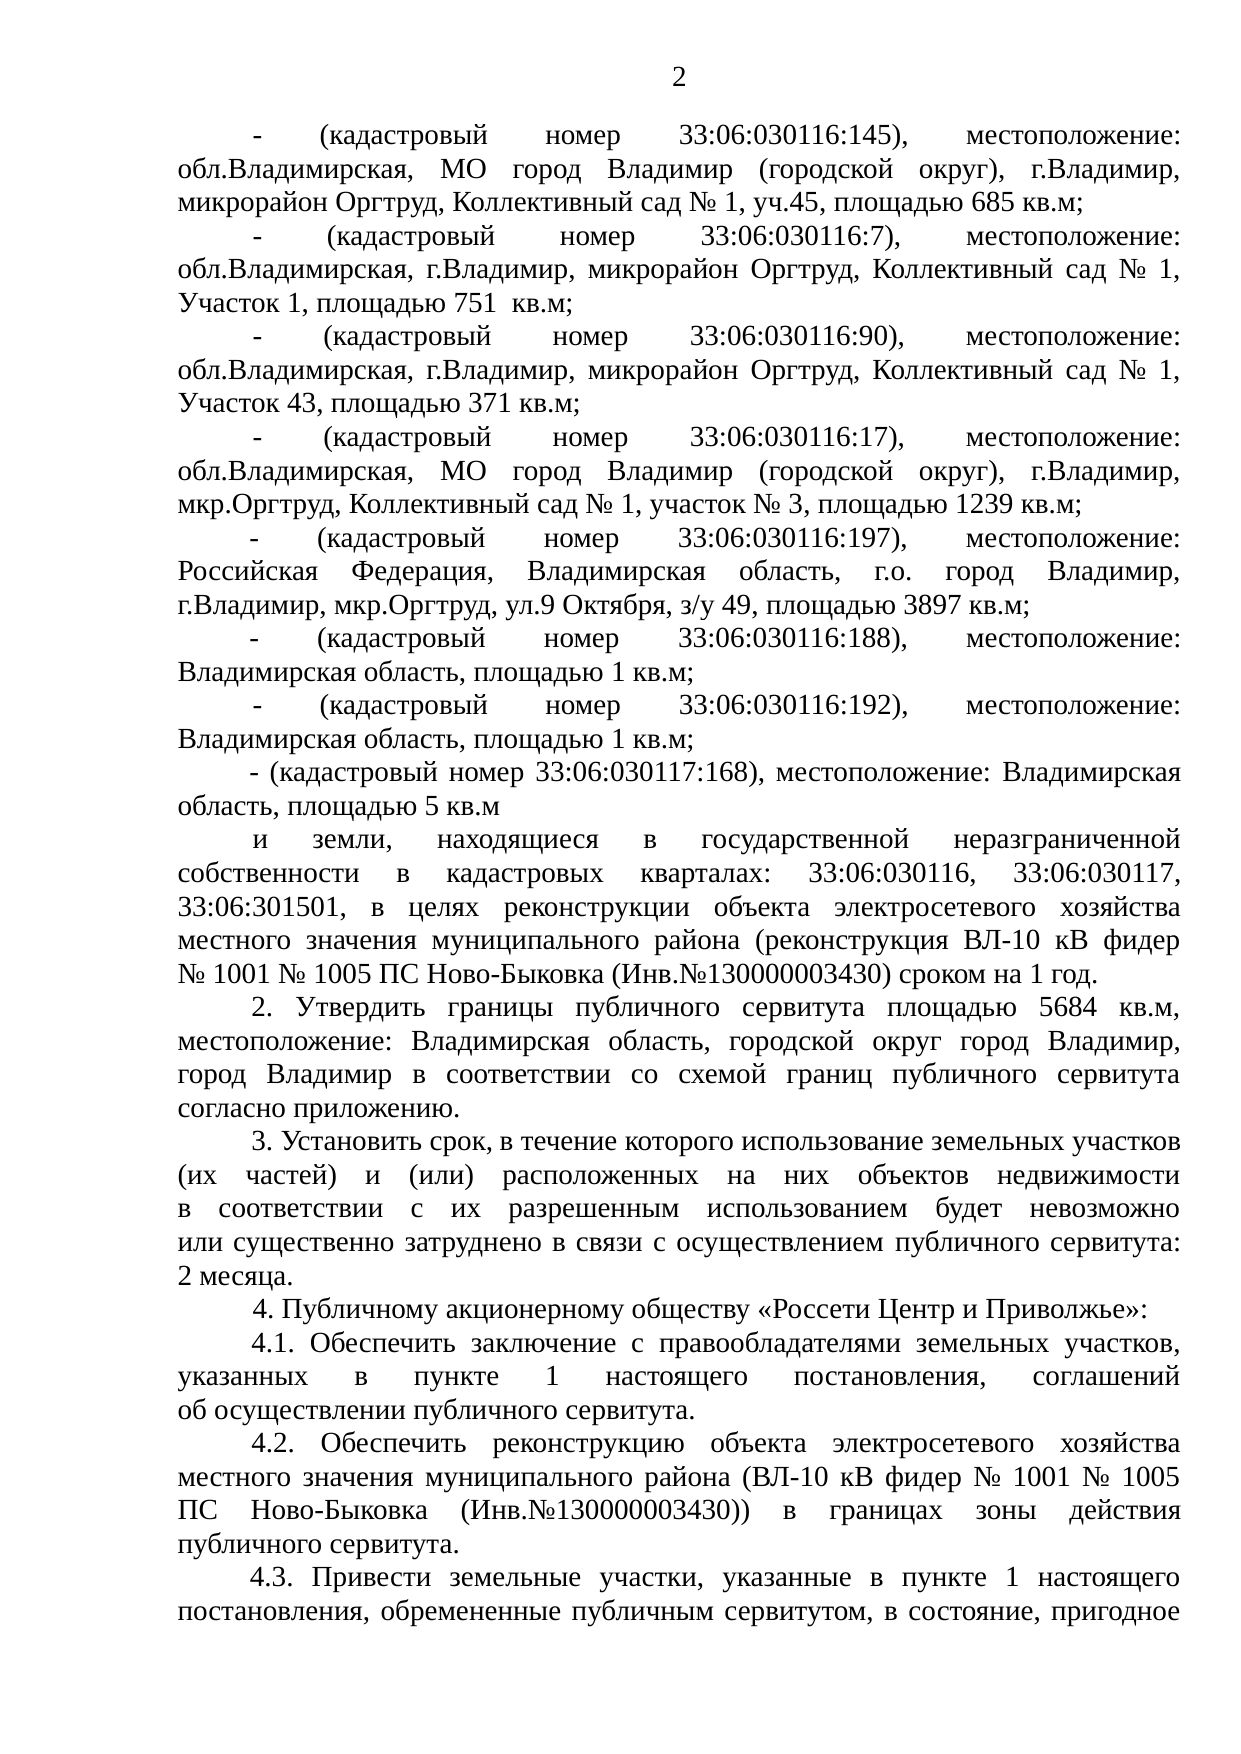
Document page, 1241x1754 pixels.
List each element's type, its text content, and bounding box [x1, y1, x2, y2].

list 4.3. Привести земельные участки, указанные в пункте 1 настоящего постановления, обремененные публичным сервитутом, в состояние, пригодное [177, 1559, 1181, 1627]
text - (кадастровый номер 33:06:030116:197), местоположение: Российская Федерация, Владимирская область, г.о. город Владимир, г.Владимир, мкр.Оргтруд, ул.9 Октября, з/у 49, площадью 3897 кв.м; [177, 520, 1181, 620]
text - (кадастровый номер 33:06:030117:168), местоположение: Владимирская область, площадью 5 кв.м [177, 754, 1181, 822]
text 4.2. Обеспечить реконструкцию объекта электросетевого хозяйства местного значения муниципального района (ВЛ-10 кВ фидер № 1001 № 1005 ПС Ново-Быковка (Инв.№130000003430)) в границах зоны действия публичного сервитута. [177, 1425, 1181, 1559]
text - (кадастровый номер 33:06:030116:145), местоположение: обл.Владимирская, МО город Владимир (городской округ), г.Владимир, микрорайон Оргтруд, Коллективный сад № 1, уч.45, площадью 685 кв.м; [177, 117, 1181, 218]
text - (кадастровый номер 33:06:030116:192), местоположение: Владимирская область, площадью 1 кв.м; [177, 687, 1181, 754]
text - (кадастровый номер 33:06:030116:7), местоположение: обл.Владимирская, г.Владимир, микрорайон Оргтруд, Коллективный сад № 1, Участок 1, площадью 751 кв.м; [177, 218, 1181, 318]
text 4. Публичному акционерному обществу «Россети Центр и Приволжье»: [177, 1291, 1181, 1325]
text 4.1. Обеспечить заключение с правообладателями земельных участков, указанных в пункте 1 настоящего постановления, соглашений об осуществлении публичного сервитута. [177, 1325, 1181, 1425]
text и земли, находящиеся в государственной неразграниченной собственности в кадастровых кварталах: 33:06:030116, 33:06:030117, 33:06:301501, в целях реконструкции объекта электросетевого хозяйства местного значения муниципального района (реконструкция ВЛ-10 кВ фидер № 1001 № 1005 ПС Ново-Быковка (Инв.№130000003430) сроком на 1 год. [177, 822, 1181, 989]
text 2. Утвердить границы публичного сервитута площадью 5684 кв.м, местоположение: Владимирская область, городской округ город Владимир, город Владимир в соответствии со схемой границ публичного сервитута согласно приложению. [177, 989, 1181, 1123]
text - (кадастровый номер 33:06:030116:90), местоположение: обл.Владимирская, г.Владимир, микрорайон Оргтруд, Коллективный сад № 1, Участок 43, площадью 371 кв.м; [177, 318, 1181, 419]
text - (кадастровый номер 33:06:030116:17), местоположение: обл.Владимирская, МО город Владимир (городской округ), г.Владимир, мкр.Оргтруд, Коллективный сад № 1, участок № 3, площадью 1239 кв.м; [177, 419, 1181, 520]
text 3. Установить срок, в течение которого использование земельных участков (их частей) и (или) расположенных на них объектов недвижимости в соответствии с их разрешенным использованием будет невозможно или существенно затруднено в связи с осуществлением публичного сервитута: 2 месяца. [177, 1123, 1181, 1291]
text - (кадастровый номер 33:06:030116:188), местоположение: Владимирская область, площадью 1 кв.м; [177, 620, 1181, 687]
